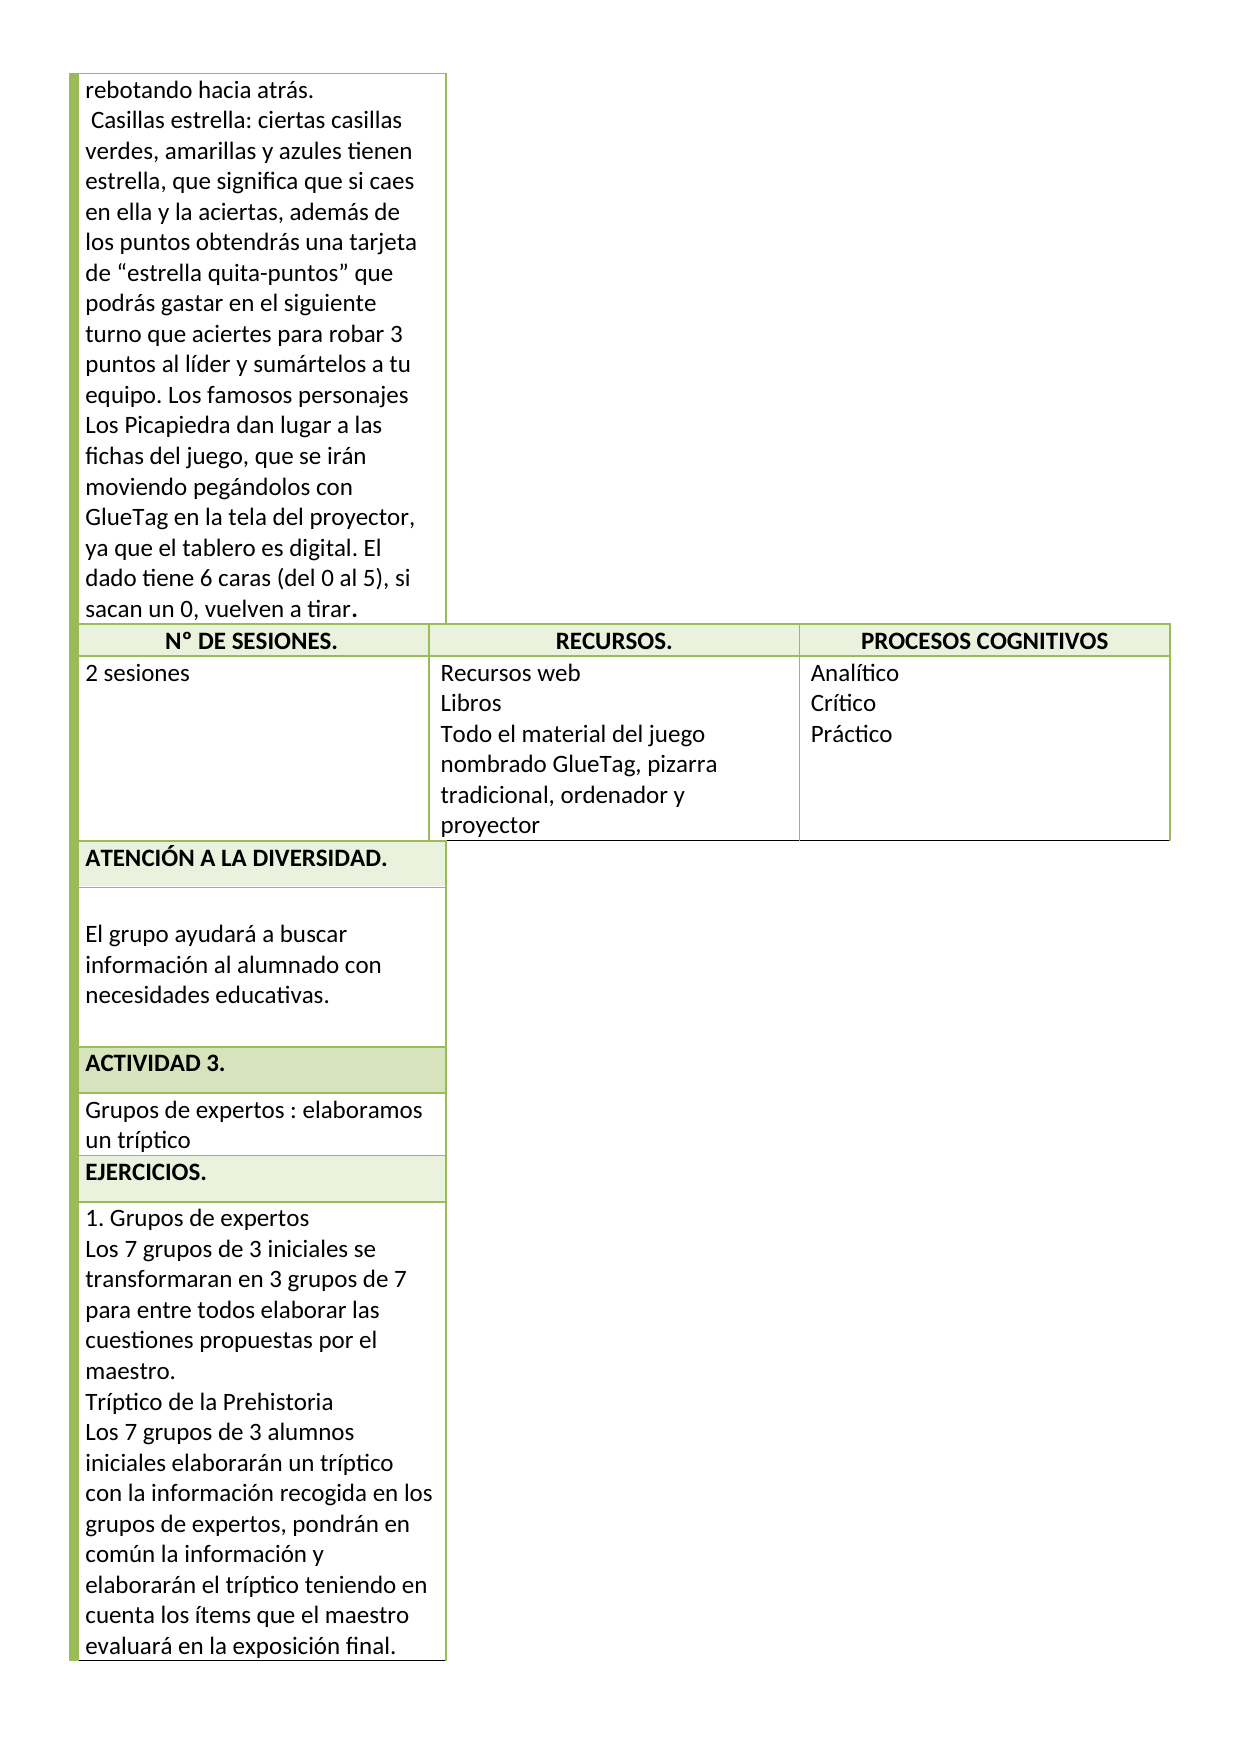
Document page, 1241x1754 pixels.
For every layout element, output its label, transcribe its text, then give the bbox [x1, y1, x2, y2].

table_cell PROCESOS COGNITIVOS [800, 625, 1169, 655]
table_cell 2 sesiones [79, 657, 428, 840]
table_cell rebotando hacia atrás. Casillas estrella: ciertas casillas verdes, amarillas y azules tienen estrella, que significa que si caes en ella y la aciertas, además de los puntos obtendrás una tarjeta de “estrella quita-puntos” que podrás gastar en el siguiente turno que aciertes para robar 3 puntos al líder y sumártelos a tu equipo. Los famosos personajes Los Picapiedra dan lugar a las fichas del juego, que se irán moviendo pegándolos con GlueTag en la tela del proyector, ya que el tablero es digital. El dado tiene 6 caras (del 0 al 5), si sacan un 0, vuelven a tirar. [79, 74, 445, 623]
table_cell RECURSOS. [430, 625, 799, 655]
table_cell EJERCICIOS. [79, 1156, 445, 1201]
table_cell Nº DE SESIONES. [79, 625, 428, 655]
table_cell ATENCIÓN A LA DIVERSIDAD. [79, 842, 445, 886]
table_cell Analítico Crítico Práctico [800, 657, 1169, 840]
table_cell El grupo ayudará a buscar información al alumnado con necesidades educativas. [79, 888, 445, 1046]
table_cell ACTIVIDAD 3. [79, 1048, 445, 1092]
table_cell 1. Grupos de expertos Los 7 grupos de 3 iniciales se transformaran en 3 grupos de 7 para entre todos elaborar las cuestiones propuestas por el maestro. Tríptico de la Prehistoria Los 7 grupos de 3 alumnos iniciales elaborarán un tríptico con la información recogida en los grupos de expertos, pondrán en común la información y elaborarán el tríptico teniendo en cuenta los ítems que el maestro evaluará en la exposición final. [79, 1203, 445, 1660]
table_cell Grupos de expertos : elaboramos un tríptico [79, 1094, 445, 1155]
table_cell Recursos web Libros Todo el material del juego nombrado GlueTag, pizarra tradicional, ordenador y proyector [430, 657, 799, 840]
